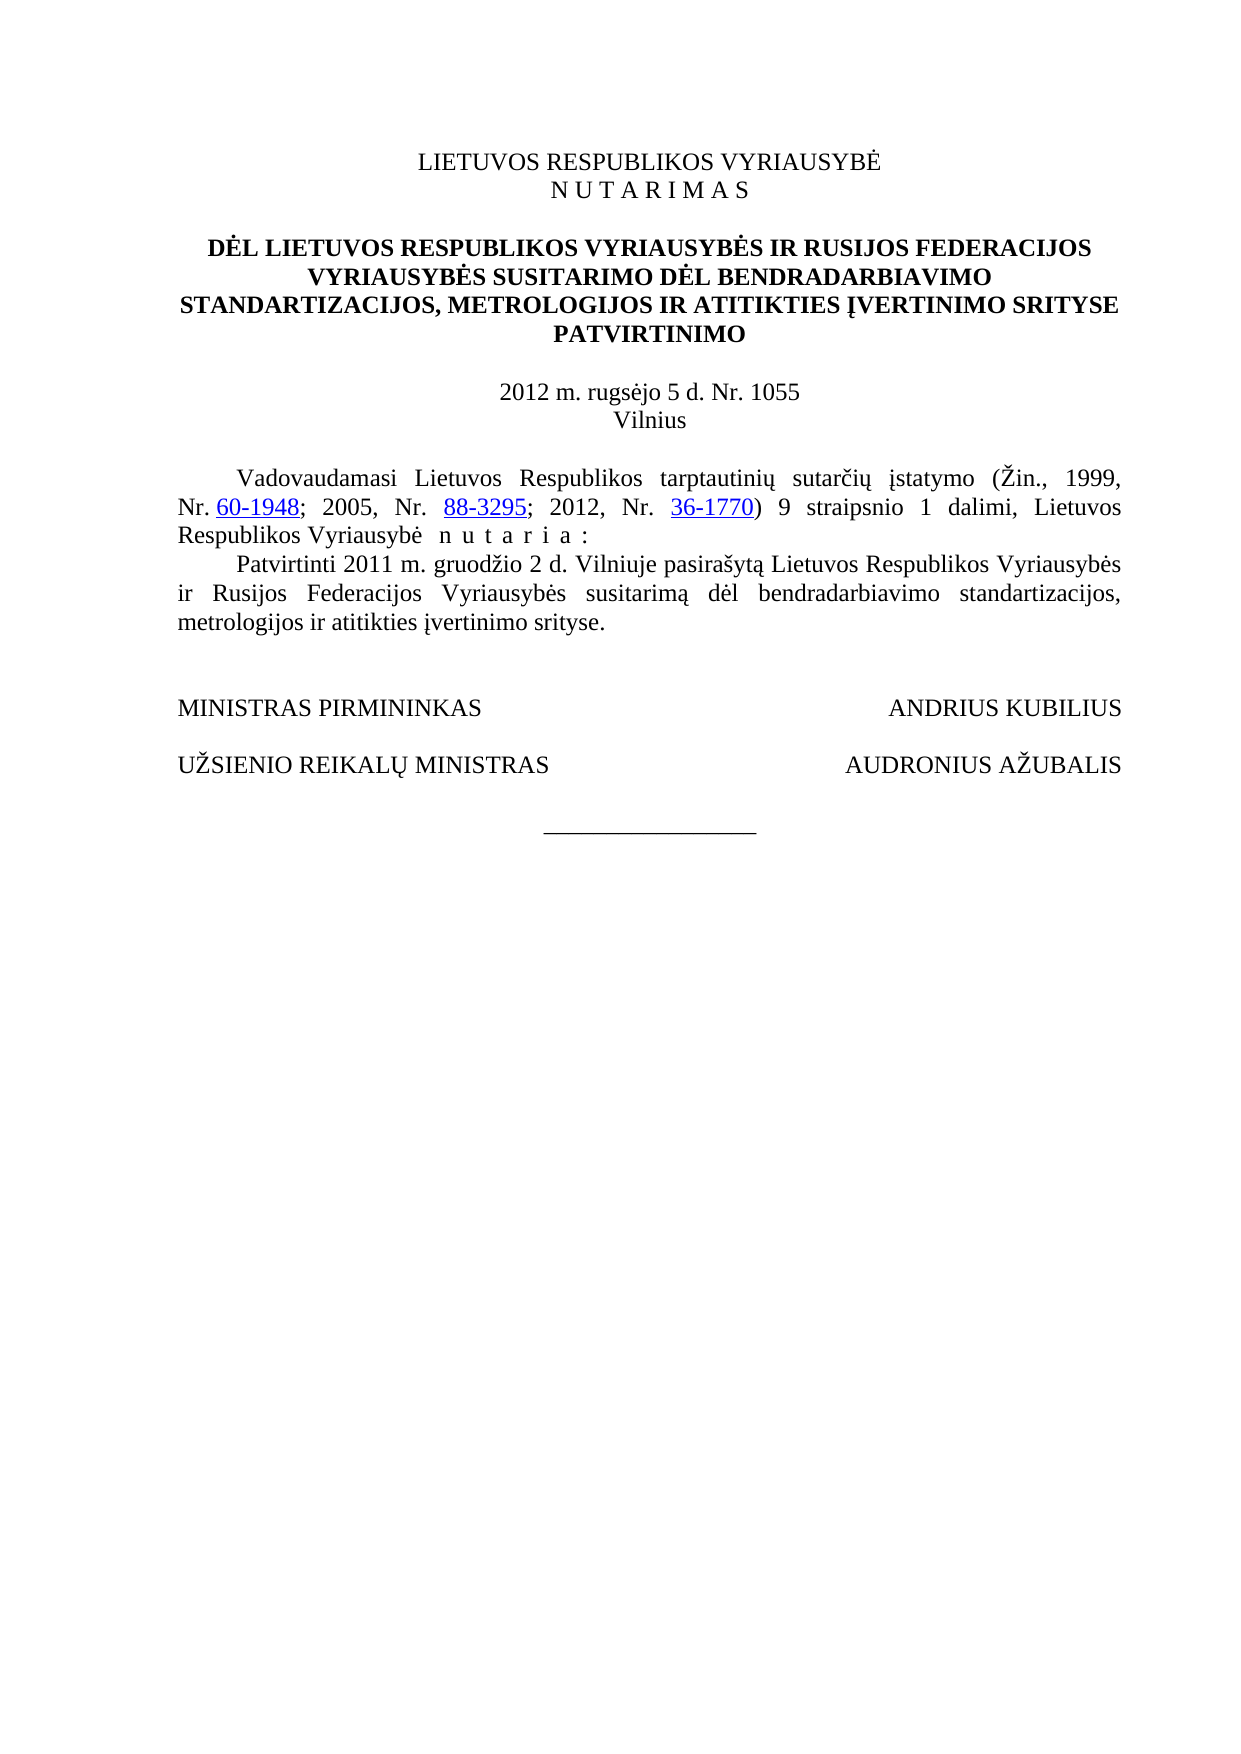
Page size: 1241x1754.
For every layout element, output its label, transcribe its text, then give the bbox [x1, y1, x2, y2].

text UŽSIENIO REIKALŲ MINISTRAS AUDRONIUS AŽUBALIS [177, 751, 1122, 779]
text _________________ [177, 808, 1122, 837]
text Vilnius [177, 406, 1122, 434]
text Vadovaudamasi Lietuvos Respublikos tarptautinių sutarčių įstatymo (Žin., 1999, Nr. 60-1948; 2005, Nr. 88-3295; 2012, Nr. 36-1770) 9 straipsnio 1 dalimi, Lietuvos Respublikos Vyriausybė nutaria: [177, 463, 1122, 549]
text Lietuvos Respublikos Vyriausybė [177, 147, 1122, 176]
text 2012 m. rugsėjo 5 d. Nr. 1055 [177, 377, 1122, 406]
text MINISTRAS PIRMININKAS ANDRIUS KUBILIUS [177, 693, 1122, 722]
text Patvirtinti 2011 m. gruodžio 2 d. Vilniuje pasirašytą Lietuvos Respublikos Vyriausybės ir Rusijos Federacijos Vyriausybės susitarimą dėl bendradarbiavimo standartizacijos, metrologijos ir atitikties įvertinimo srityse. [177, 549, 1122, 636]
text NUTARIMAS [177, 176, 1122, 204]
text Dėl LIETUVOS RESPUBLIKOS VYRIAUSYBĖS IR RUSIJOS FEDERACIJOS VYRIAUSYBĖS SUSITARIMO DĖL BENDRADARBIAVIMO STANDARTIZACIJOS, METROLOGIJOS IR ATITIKTIES ĮVERTINIMO SRITYSE PATVIRTINIMO [177, 233, 1122, 348]
